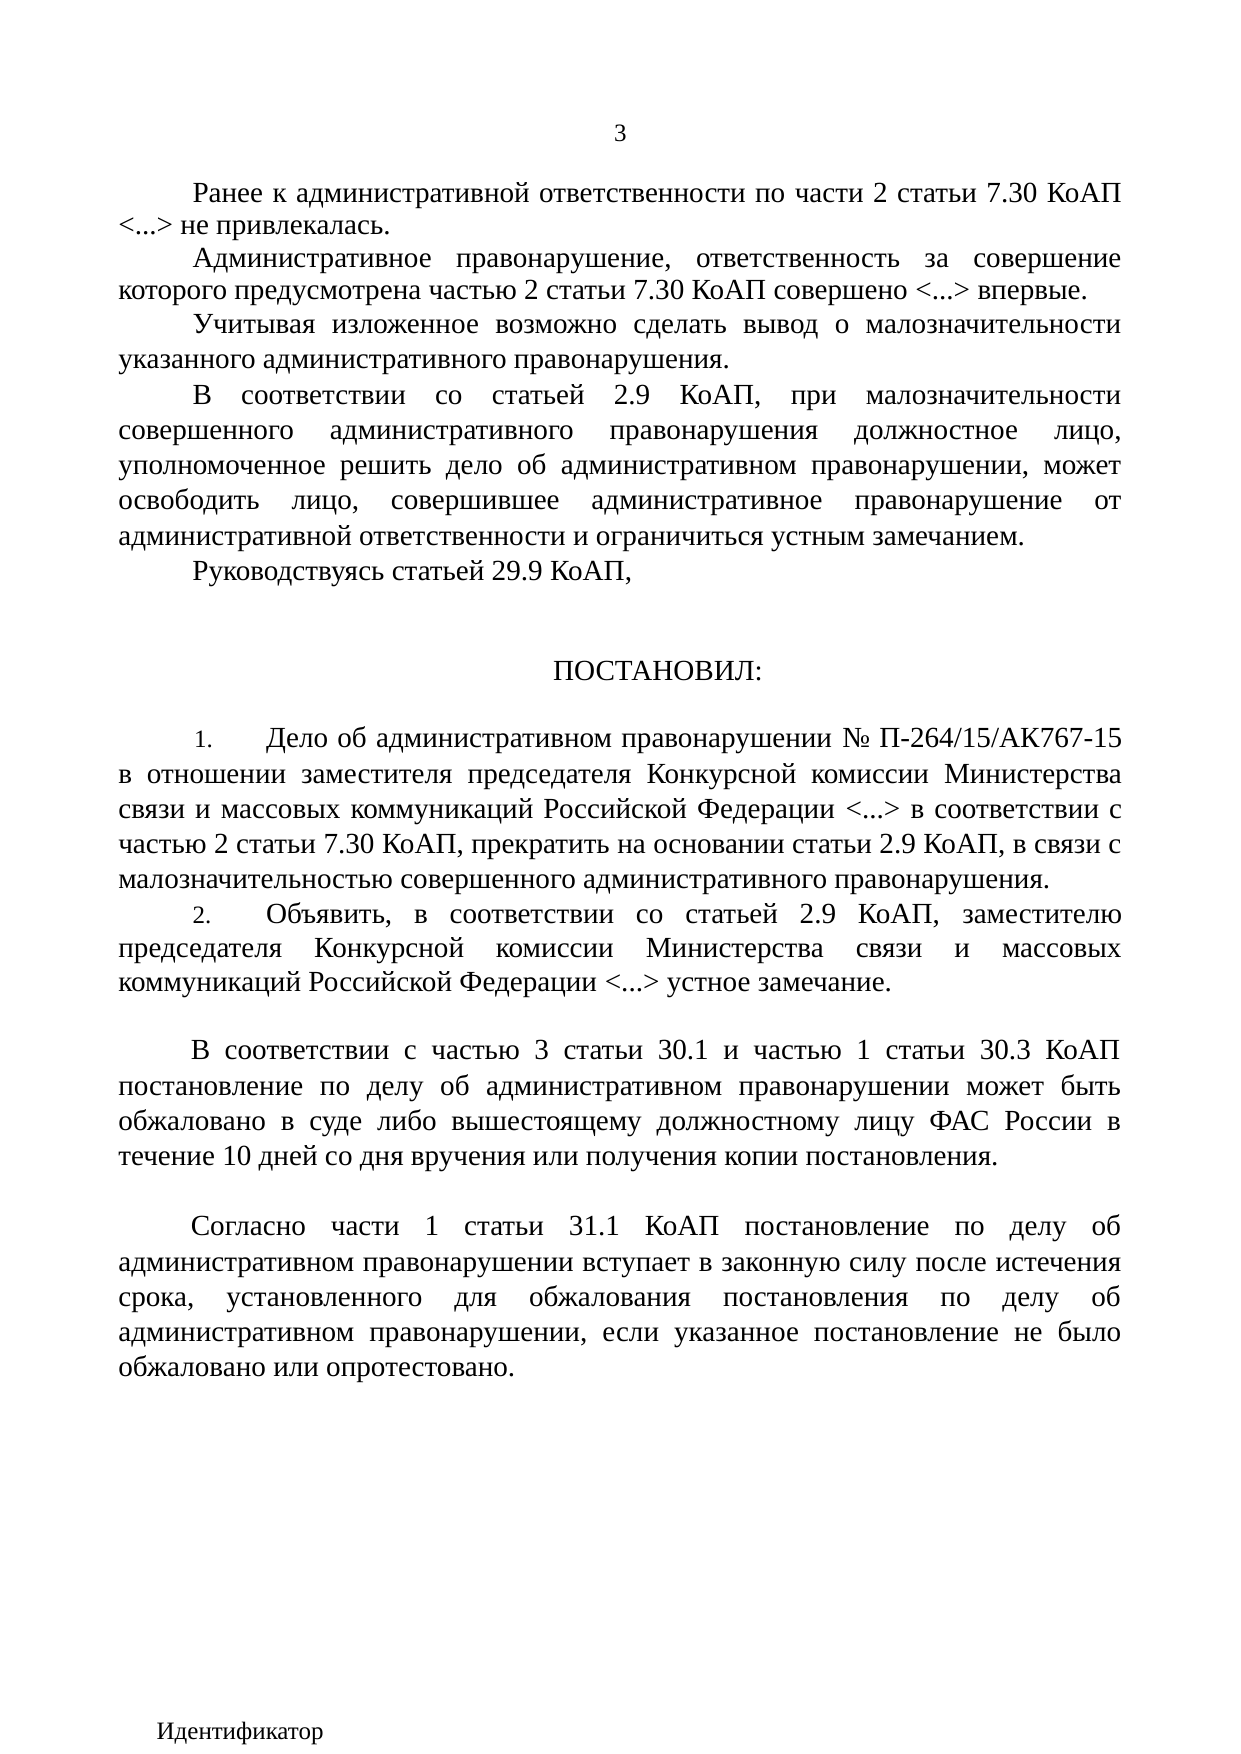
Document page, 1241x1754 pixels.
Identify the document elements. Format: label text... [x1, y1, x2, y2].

text В соответствии с частью 3 статьи 30.1 и частью 1 статьи 30.3 КоАП постановление по делу об административном правонарушении может быть обжаловано в суде либо вышестоящему должностному лицу ФАС России в течение 10 дней со дня вручения или получения копии постановления. [118, 1032, 1122, 1172]
text ПОСТАНОВИЛ: [118, 653, 1122, 687]
text Административное правонарушение, ответственность за совершение которого предусмотрена частью 2 статьи 7.30 КоАП совершено <...> впервые. [118, 241, 1122, 306]
text В соответствии со статьей 2.9 КоАП, при малозначительности совершенного административного правонарушения должностное лицо, уполномоченное решить дело об административном правонарушении, может освободить лицо, совершившее административное правонарушение от административной ответственности и ограничиться устным замечанием. [118, 377, 1122, 551]
text Руководствуясь статьей 29.9 КоАП, [118, 553, 1122, 586]
list Дело об административном правонарушении № П-264/15/АК767-15 в отношении заместителя председателя Конкурсной комиссии Министерства связи и массовых коммуникаций Российской Федерации <...> в соответствии с частью 2 статьи 7.30 КоАП, прекратить на основании статьи 2.9 КоАП, в связи с малозначительностью совершенного административного правонарушения. [118, 721, 1122, 895]
text Согласно части 1 статьи 31.1 КоАП постановление по делу об административном правонарушении вступает в законную силу после истечения срока, установленного для обжалования постановления по делу об административном правонарушении, если указанное постановление не было обжаловано или опротестовано. [118, 1208, 1122, 1383]
text Ранее к административной ответственности по части 2 статьи 7.30 КоАП <...> не привлекалась. [118, 176, 1122, 241]
text Учитывая изложенное возможно сделать вывод о малозначительности указанного административного правонарушения. [118, 306, 1122, 375]
list Объявить, в соответствии со статьей 2.9 КоАП, заместителю председателя Конкурсной комиссии Министерства связи и массовых коммуникаций Российской Федерации <...> устное замечание. [118, 897, 1122, 997]
